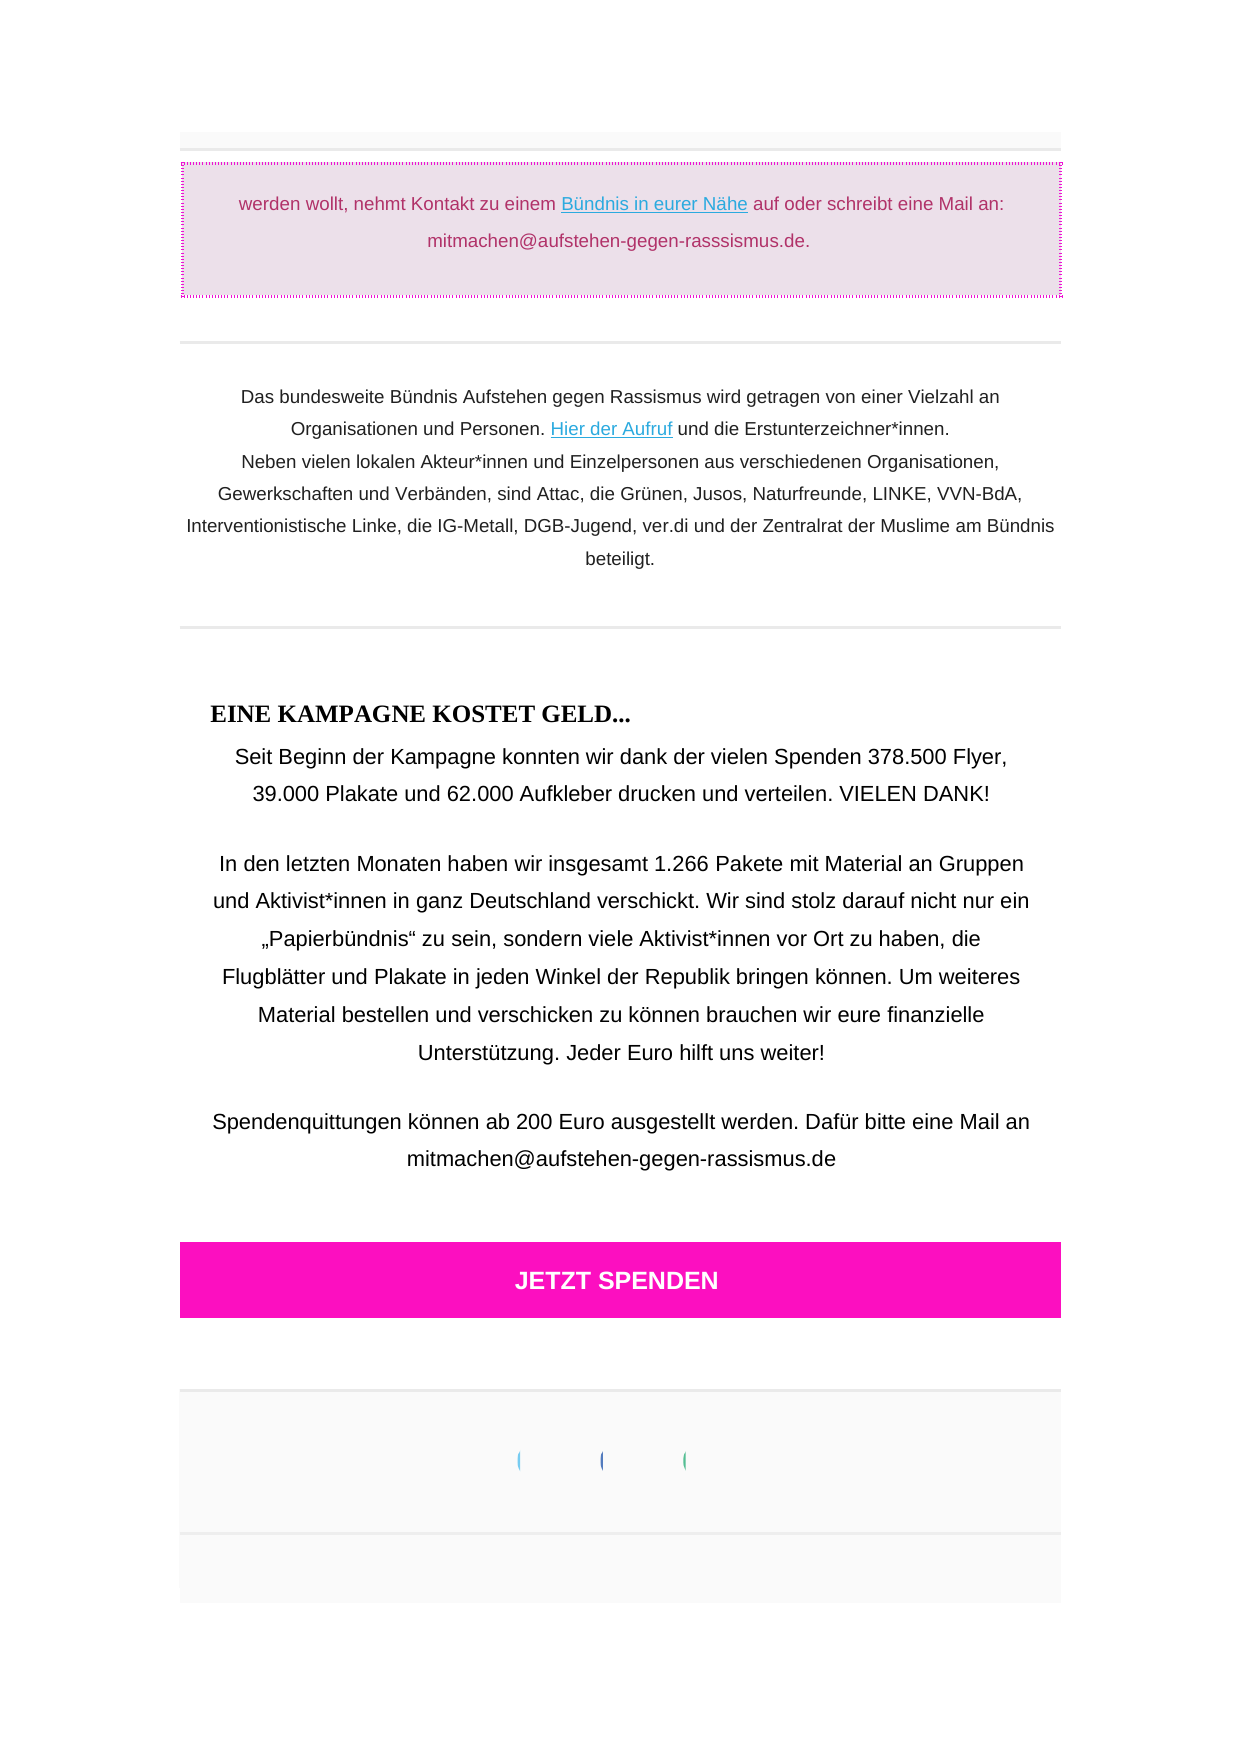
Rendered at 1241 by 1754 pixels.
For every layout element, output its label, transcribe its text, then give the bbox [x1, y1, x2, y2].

table_header werden wollt, nehmt Kontakt zu einem Bündnis in eurer Nähe auf oder schreibt eine Mail an: mitmachen@aufstehen-gegen-rasssismus.de. [182, 162, 1061, 295]
table_header [179, 598, 1061, 626]
table_header [669, 1487, 736, 1501]
table_header [179, 372, 1061, 386]
table_header [586, 1434, 654, 1487]
table_header [179, 313, 1061, 341]
table_header [179, 1360, 1061, 1374]
table_header [151, 118, 1089, 132]
table_header [179, 149, 1061, 312]
table_header [179, 1533, 1061, 1574]
table_header [586, 1434, 669, 1501]
table_header [179, 1242, 1061, 1346]
table_header [179, 1502, 1061, 1516]
table_header [180, 132, 1061, 148]
table_header [179, 627, 1061, 657]
table_header Das bundesweite Bündnis Aufstehen gegen Rassismus wird getragen von einer Vielzahl an Organisationen und Personen. Hier der Aufruf und die Erstunterzeichner*innen. Neben vielen lokalen Akteur*innen und Einzelpersonen aus verschiedenen Organisationen, Gewerkschaften und Verbänden, sind Attac, die Grünen, Jusos, Naturfreunde, LINKE, VVN-BdA, Interventionistische Linke, die IG-Metall, DGB-Jugend, ver.di und der Zentralrat der Muslime am Bündnis beteiligt. [179, 386, 1061, 597]
table_cell [179, 1374, 1061, 1389]
table_cell [179, 1574, 1061, 1588]
table_header [180, 1588, 1061, 1603]
table_header [669, 1434, 736, 1487]
table_header [179, 657, 1061, 1242]
table_header JETZT SPENDEN [180, 1242, 1061, 1318]
table_header [504, 1434, 571, 1487]
table_header [151, 132, 1089, 1618]
table_header [504, 1434, 586, 1501]
table_cell [179, 1390, 1061, 1406]
table_header [179, 1346, 1061, 1360]
table_header [179, 1516, 1061, 1532]
table_header EINE KAMPAGNE KOSTET GELD... Seit Beginn der Kampagne konnten wir dank der vielen Spenden 378.500 Flyer, 39.000 Plakate und 62.000 Aufkleber drucken und verteilen. VIELEN DANK! In den letzten Monaten haben wir insgesamt 1.266 Pakete mit Material an Gruppen und Aktivist*innen in ganz Deutschland verschickt. Wir sind stolz darauf nicht nur ein „Papierbündnis“ zu sein, sondern viele Aktivist*innen vor Ort zu haben, die Flugblätter und Plakate in jeden Winkel der Republik bringen können. Um weiteres Material bestellen und verschicken zu können brauchen wir eure finanzielle Unterstützung. Jeder Euro hilft uns weiter! Spendenquittungen können ab 200 Euro ausgestellt werden. Dafür bitte eine Mail an mitmachen@aufstehen-gegen-rassismus.de [210, 699, 1033, 1200]
table_header [180, 1420, 1061, 1502]
table_header [179, 342, 1061, 372]
table_header [182, 671, 1061, 1228]
table_header [179, 1406, 1061, 1420]
